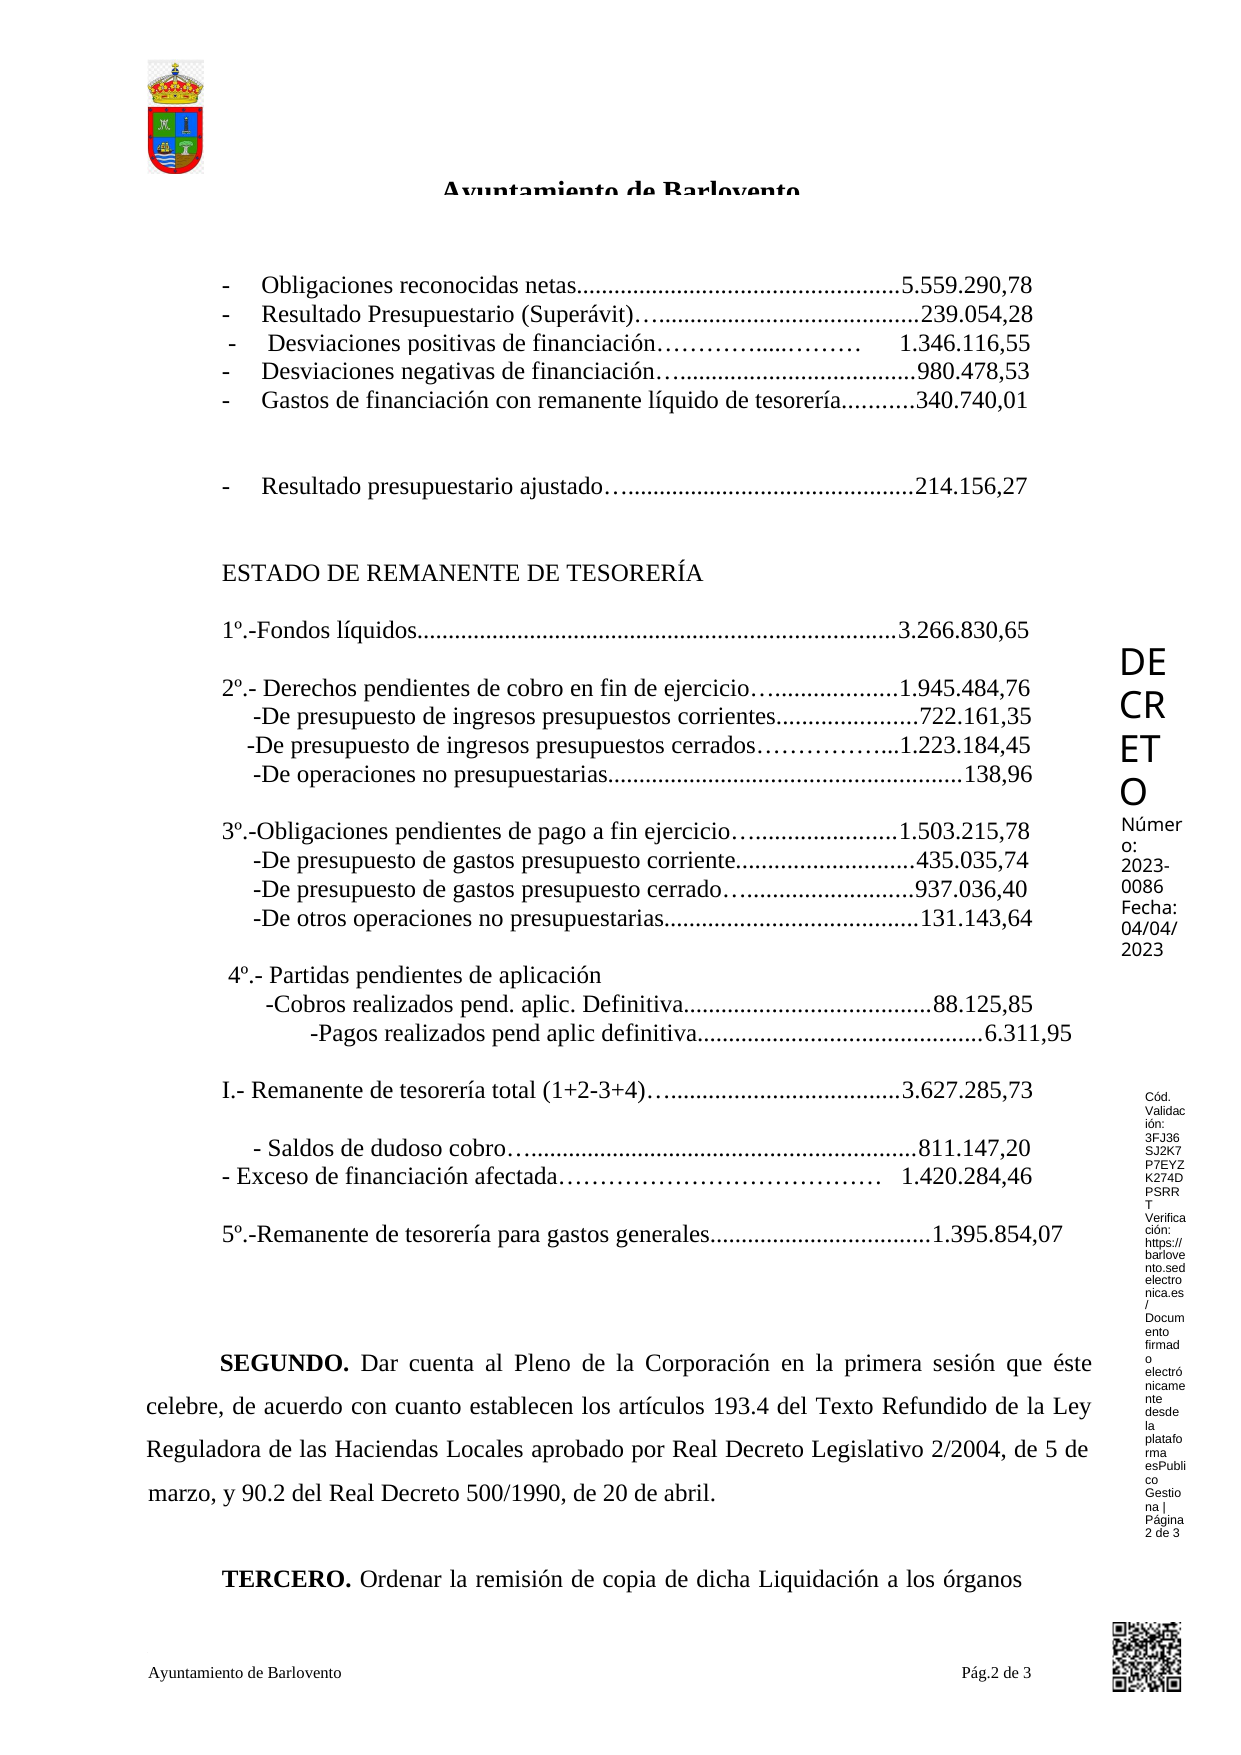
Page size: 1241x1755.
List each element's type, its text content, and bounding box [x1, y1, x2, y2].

text Pág.2 de 3 [961, 1663, 1033, 1682]
text 1º.-Fondos líquidos 3.266.830,65 [222, 615, 1031, 644]
text Resultado Presupuestario (Superávit)… 239.054,28 [261, 299, 1035, 328]
text -Cobros realizados pend. aplic. Definitiva 88.125,85 [265, 989, 1074, 1018]
text I.- Remanente de tesorería total (1+2-3+4)… 3.627.285,73 [222, 1075, 1035, 1104]
text Gastos de financiación con remanente líquido de tesorería 340.740,01 [261, 385, 1032, 414]
text - [222, 471, 232, 500]
text TERCERO. Ordenar la remisión de copia de dicha Liquidación a los órganos [222, 1564, 1094, 1593]
text ESTADO DE REMANENTE DE TESORERÍA [222, 558, 705, 586]
text Cód. Validación: 3FJ36SJ2K7P7EYZK274DPSRRT [1145, 1091, 1186, 1212]
text - [222, 299, 238, 328]
text - [222, 356, 238, 385]
text - Saldos de dudoso cobro… 811.147,20 [253, 1133, 1035, 1161]
text -De presupuesto de ingresos presupuestos cerrados……………...1.223.184,45 [247, 730, 1034, 759]
text 4º.- Partidas pendientes de aplicación [228, 960, 1074, 989]
text Desviaciones positivas de financiación………….....……… [267, 328, 863, 355]
text DECRETO [1119, 640, 1186, 814]
text Obligaciones reconocidas netas 5.559.290,78 [261, 270, 1035, 299]
text -De presupuesto de ingresos presupuestos corrientes 722.161,35 [253, 701, 1034, 730]
text 1.346.116,55 [899, 328, 1032, 355]
text Ayuntamiento de Barlovento [148, 1663, 343, 1682]
text -De operaciones no presupuestarias 138,96 [253, 759, 1034, 788]
text - [222, 270, 238, 299]
text Verificación: https://barlovento.sedelectronica.es/ [1145, 1212, 1186, 1312]
text 5º.-Remanente de tesorería para gastos generales 1.395.854,07 [222, 1219, 1065, 1248]
text - [222, 385, 238, 414]
text - Exceso de financiación afectada………………………………… 1.420.284,46 [222, 1161, 1035, 1190]
text -De presupuesto de gastos presupuesto cerrado… 937.036,40 [253, 874, 1034, 903]
text - [228, 328, 238, 356]
text -De presupuesto de gastos presupuesto corriente 435.035,74 [253, 845, 1034, 874]
text Resultado presupuestario ajustado… 214.156,27 [261, 471, 1029, 500]
text 3º.-Obligaciones pendientes de pago a fin ejercicio… 1.503.215,78 [222, 816, 1034, 845]
text -Pagos realizados pend aplic definitiva 6.311,95 [310, 1018, 1074, 1046]
text Documento firmado electrónicamente desde la plataforma esPublico Gestiona | Página 2 de 3 [1145, 1312, 1186, 1541]
text Número: 2023-0086 Fecha: 04/04/2023 [1121, 814, 1186, 961]
text marzo, y 90.2 del Real Decreto 500/1990, de 20 de abril. [148, 1478, 1094, 1506]
text Desviaciones negativas de financiación… 980.478,53 [261, 356, 1032, 385]
text 2º.- Derechos pendientes de cobro en fin de ejercicio… 1.945.484,76 [222, 673, 1034, 701]
text Ayuntamiento de Barlovento [441, 174, 802, 195]
text -De otros operaciones no presupuestarias 131.143,64 [253, 903, 1034, 931]
text SEGUNDO. Dar cuenta al Pleno de la Corporación en la primera sesión que éste celebre, de acuerdo con cuanto establecen los artículos 193.4 del Texto Refundido de la Ley Reguladora de las Haciendas Locales aprobado por Real Decreto Legislativo 2/2004, de 5 de [146, 1348, 1093, 1463]
